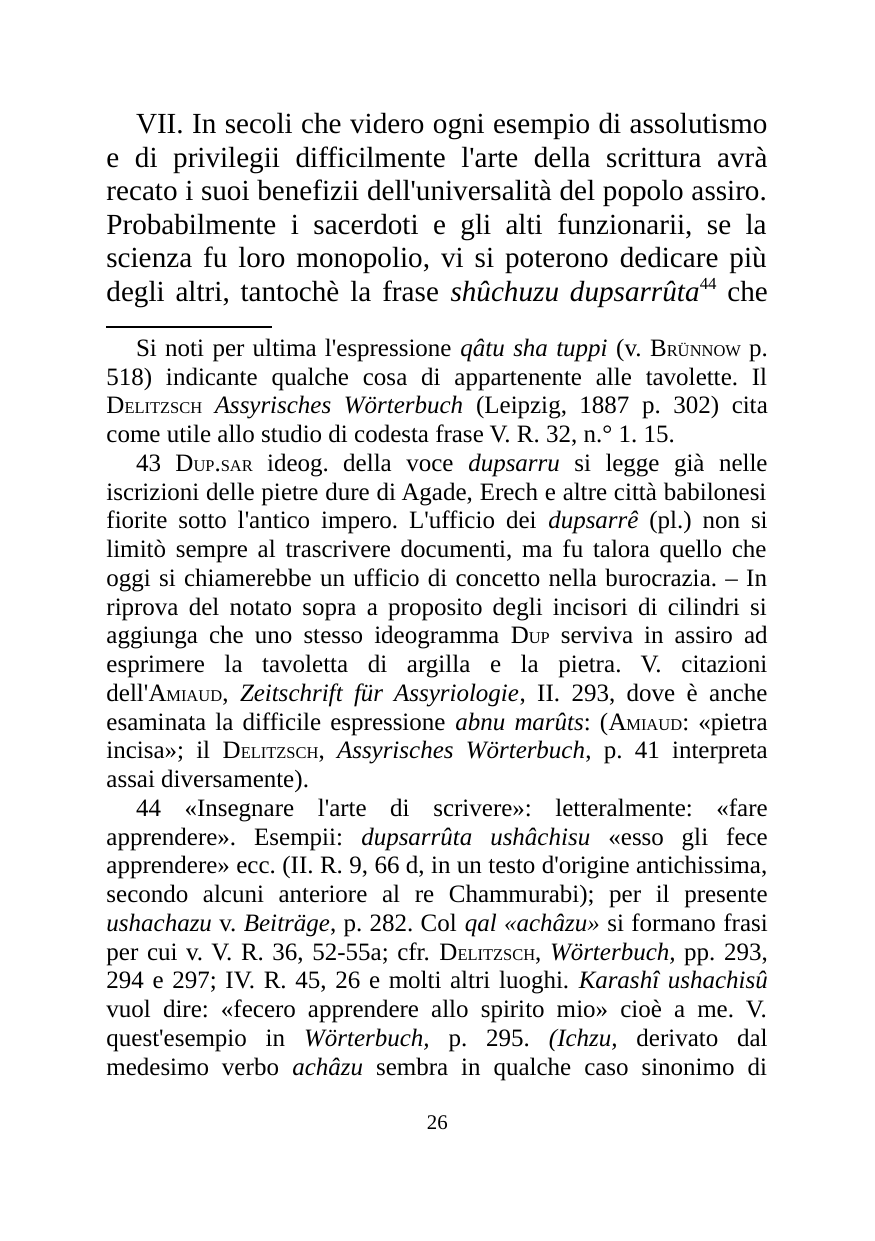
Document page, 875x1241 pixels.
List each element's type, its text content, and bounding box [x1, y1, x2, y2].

text Dup.sar ideog. della voce dupsarru si legge già nelle iscrizioni delle pietre dure di Agade, Erech e altre città babilonesi fiorite sotto l'antico impero. L'ufficio dei dupsarrê (pl.) non si limitò sempre al trascrivere documenti, ma fu talora quello che oggi si chiamerebbe un ufficio di concetto nella burocrazia. – In riprova del notato sopra a proposito degli incisori di cilindri si aggiunga che uno stesso ideogramma Dup serviva in assiro ad esprimere la tavoletta di argilla e la pietra. V. citazioni dell'Amiaud, Zeitschrift für Assyriologie, II. 293, dove è anche esaminata la difficile espressione abnu marûts: (Amiaud: «pietra incisa»; il Delitzsch, Assyrisches Wörterbuch, p. 41 interpreta assai diversamente). [106, 448, 768, 793]
text Si noti per ultima l'espressione qâtu sha tuppi (v. Brünnow p. 518) indicante qualche cosa di appartenente alle tavolette. Il Delitzsch Assyrisches Wörterbuch (Leipzig, 1887 p. 302) cita come utile allo studio di codesta frase V. R. 32, n.° 1. 15. [106, 333, 768, 448]
text «Insegnare l'arte di scrivere»: letteralmente: «fare apprendere». Esempii: dupsarrûta ushâchisu «esso gli fece apprendere» ecc. (II. R. 9, 66 d, in un testo d'origine antichissima, secondo alcuni anteriore al re Chammurabi); per il presente ushachazu v. Beiträge, p. 282. Col qal «achâzu» si formano frasi per cui v. V. R. 36, 52-55a; cfr. Delitzsch, Wörterbuch, pp. 293, 294 e 297; IV. R. 45, 26 e molti altri luoghi. Karashî ushachisû vuol dire: «fecero apprendere allo spirito mio» cioè a me. V. quest'esempio in Wörterbuch, p. 295. (Ichzu, derivato dal medesimo verbo achâzu sembra in qualche caso sinonimo di [106, 793, 768, 1080]
text VII. In secoli che videro ogni esempio di assolutismo e di privilegii difficilmente l'arte della scrittura avrà recato i suoi benefizii dell'universalità del popolo assiro. Probabilmente i sacerdoti e gli alti funzionarii, se la scienza fu loro monopolio, vi si poterono dedicare più degli altri, tantochè la frase shûchuzu dupsarrûta che spesseggia nelle iscrizioni, (sinonimo di sharâqu dupsarrûta) si applica per lo più ad alti personaggi. Non pertanto questa dottrina generalmente sostenuta parrà da ammettersi solo con qualche discrezione a chi rifletta come in Babilonia fin dalle epoche più remote abbondano i testi commerciali che per il disbrigo degli affari giornalieri dovevano esser stesi da un numero non indifferente di scribi. Di questi esistevano più categorie; ne abbiamo le prove del tempo dei Sargonidi in cui tra i nomi dei funzionarii quello di rab-tupsarrê ricorre assai volte; e ne è una prova forse anco il titolo amilu sha ilî duppâni «colui che presiede ai documenti, alle scritture». Posti sotto la protezione del dio Nebo, figlio di Marduk, (onde essi stessi si appellavano figli di Marduk) gli scribi assiri proclamavano l'arte loro divina, e da Nebo stesso ne ripetevano l'origine. Per dimostrarlo non fa mestieri ricorrere all'interpretazione arbitraria d'un monumento dove si vorrebbe scorgere divinizzato il cuneo, l'elemento più semplice ed essenziale della scrittura babilonese; dicono abbastanza sulla creduta origine soprannaturale dell'arte dello scrivere gli epiteti onde Nebo vien comunemente indicato. Poi la complicazione del sistema cuneiforme, la moltitudine dei segni e la difficoltà di tracciarli sull'argilla o sopra altri materiali contribuivano senza dubbio ad avvalorar l'opinione che gli scrittori, talvolta peritissimi, dei testi cuneiformi possedessero un segreto rivelato in principio dal cielo. [106, 106, 768, 307]
